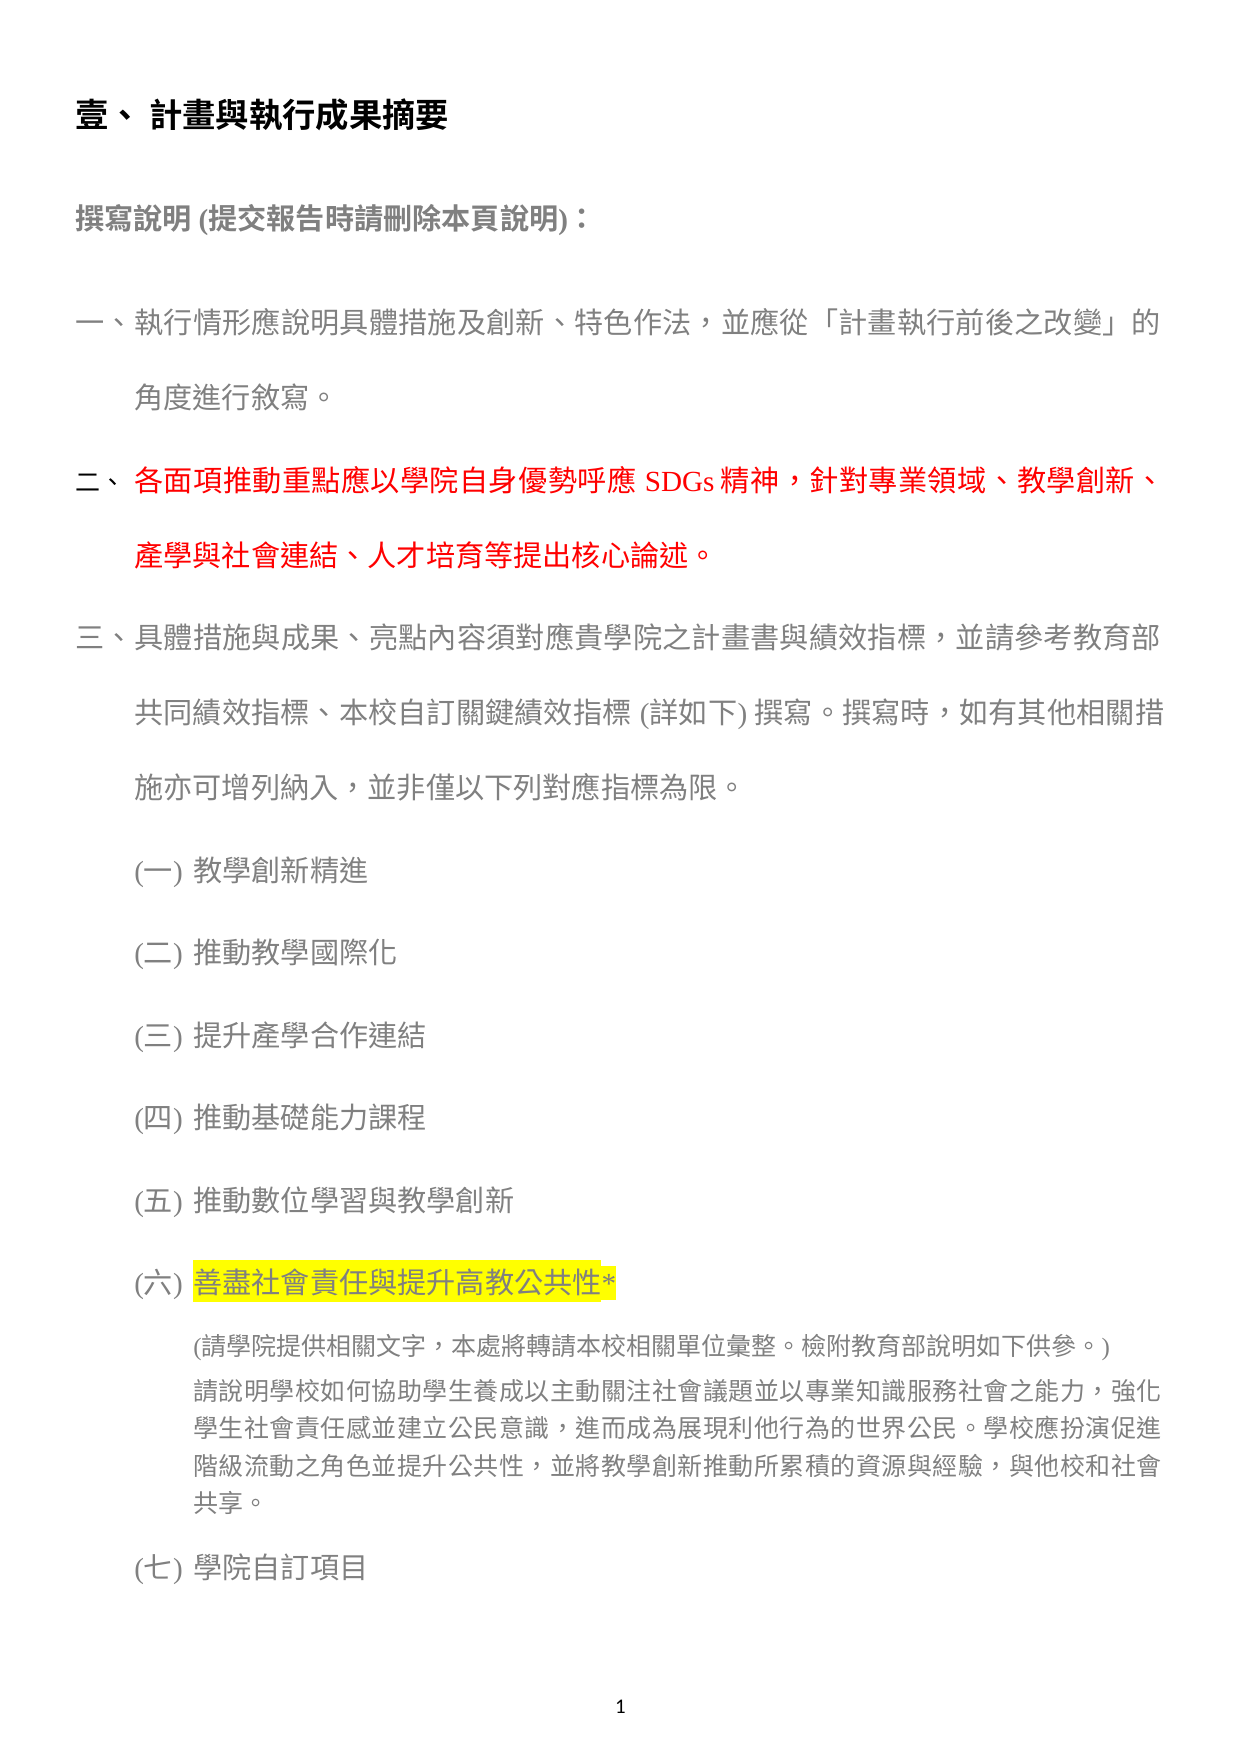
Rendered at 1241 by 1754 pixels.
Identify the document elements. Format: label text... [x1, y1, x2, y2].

list 推動數位學習與教學創新 [134, 1161, 1165, 1236]
list 教學創新精進 [134, 831, 1165, 906]
subtitle 計畫與執行成果摘要 [75, 75, 1165, 150]
list 各面項推動重點應以學院自身優勢呼應SDGs精神，針對專業領域、教學創新、產學與社會連結、人才培育等提出核心論述。 [75, 441, 1165, 591]
list 請說明學校如何協助學生養成以主動關注社會議題並以專業知識服務社會之能力，強化學生社會責任感並建立公民意識，進而成為展現利他行為的世界公民。學校應扮演促進階級流動之角色並提升公共性，並將教學創新推動所累積的資源與經驗，與他校和社會共享。 [193, 1371, 1165, 1521]
list 學院自訂項目 [134, 1528, 1165, 1603]
list 推動基礎能力課程 [134, 1078, 1165, 1153]
list 執行情形應說明具體措施及創新、特色作法，並應從「計畫執行前後之改變」的角度進行敘寫。 [75, 283, 1165, 433]
list (請學院提供相關文字，本處將轉請本校相關單位彙整。檢附教育部說明如下供參。) [193, 1326, 1165, 1363]
list 提升產學合作連結 [134, 996, 1165, 1071]
list 善盡社會責任與提升高教公共性* [134, 1243, 1165, 1318]
text 撰寫說明 (提交報告時請刪除本頁說明)： [75, 179, 1165, 254]
list 具體措施與成果、亮點內容須對應貴學院之計畫書與績效指標，並請參考教育部共同績效指標、本校自訂關鍵績效指標 (詳如下) 撰寫。撰寫時，如有其他相關措施亦可增列納入，並非僅以下列對應指標為限。 [75, 598, 1165, 823]
list 推動教學國際化 [134, 913, 1165, 988]
